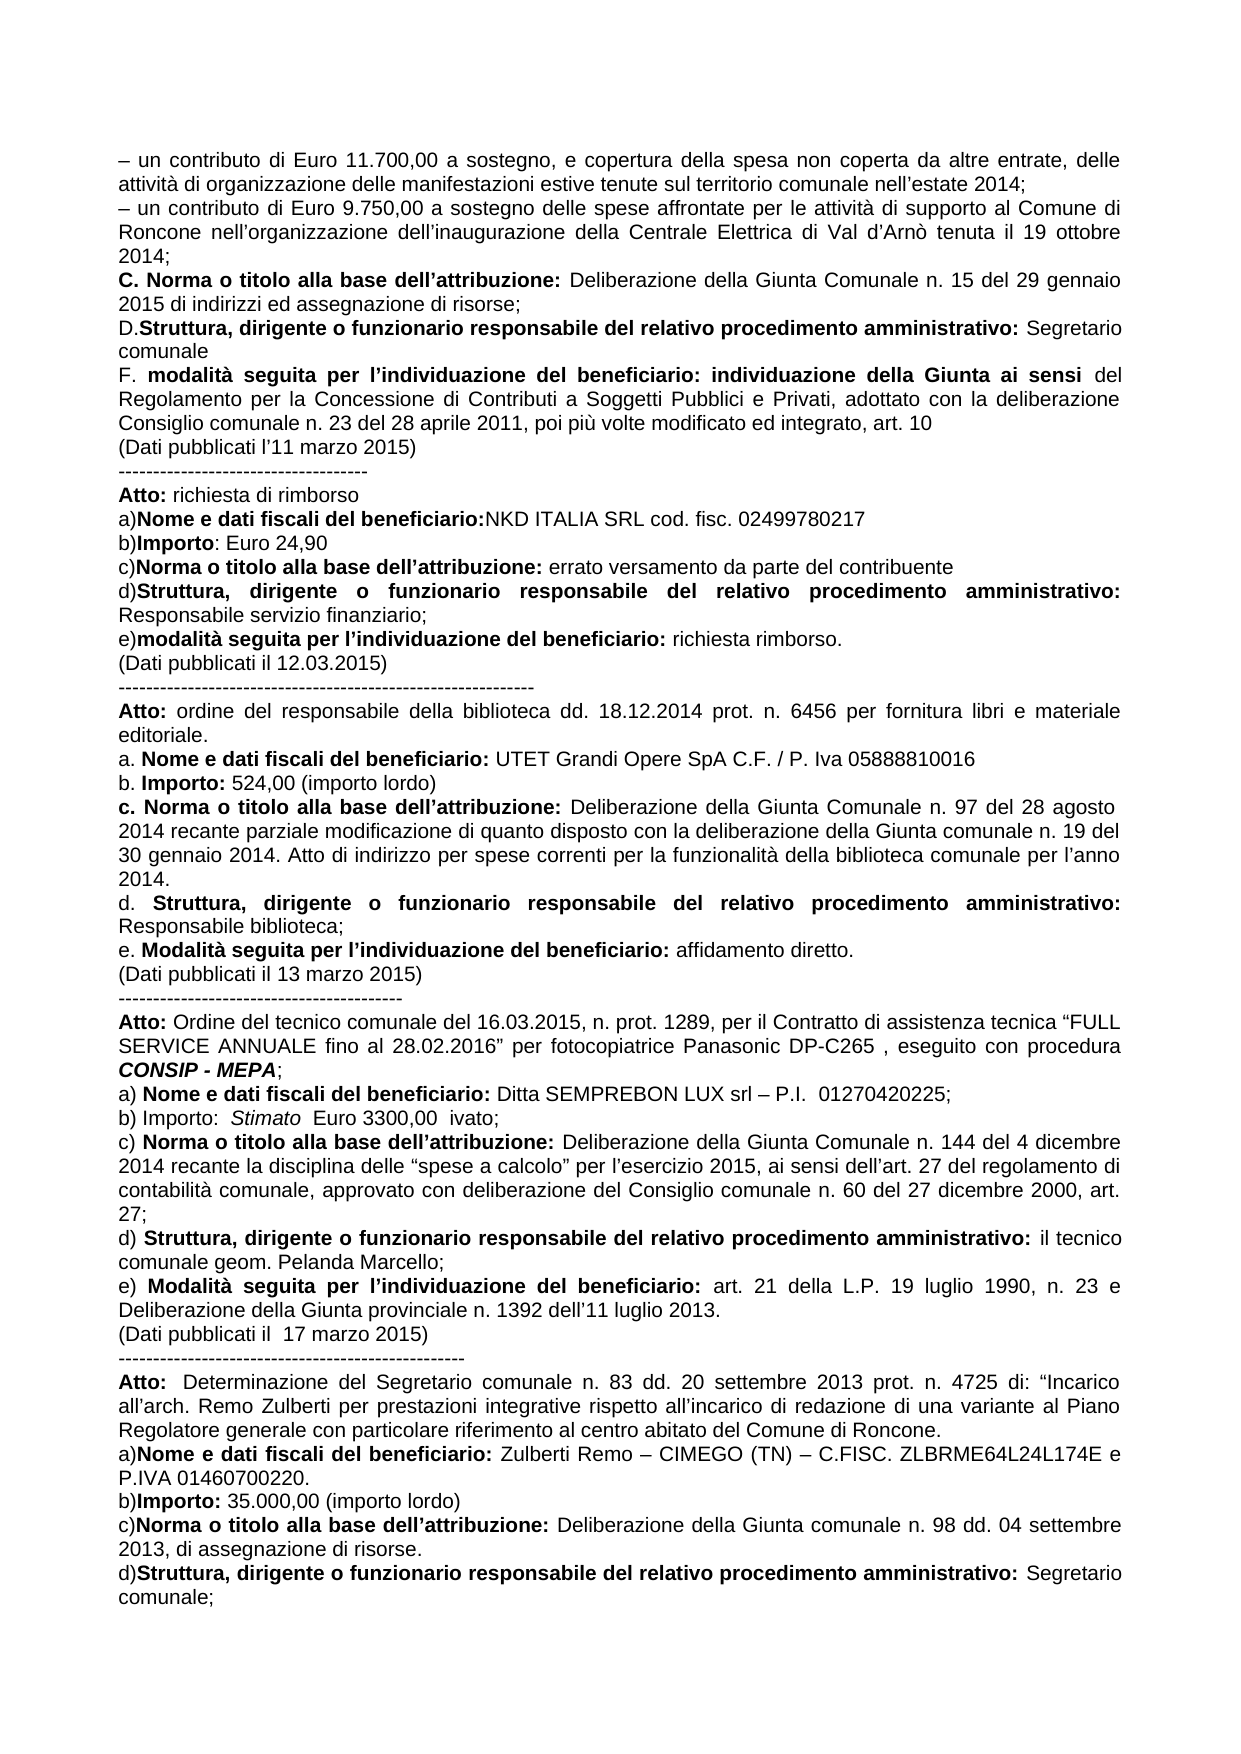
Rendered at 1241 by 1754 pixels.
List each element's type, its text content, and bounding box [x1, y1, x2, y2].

text d. Struttura, dirigente o funzionario responsabile del relativo procedimento amministrativo: Responsabile biblioteca; [118, 890, 1122, 938]
text a)Nome e dati fiscali del beneficiario: Zulberti Remo – CIMEGO (TN) – C.FISC. ZLBRME64L24L174E e P.IVA 01460700220. [118, 1441, 1122, 1489]
text (Dati pubblicati il 17 marzo 2015) [118, 1322, 1122, 1346]
text a) Nome e dati fiscali del beneficiario: Ditta SEMPREBON LUX srl – P.I. 01270420225; [118, 1082, 1122, 1106]
text (Dati pubblicati l’11 marzo 2015) [118, 435, 1122, 459]
text (Dati pubblicati il 13 marzo 2015) [118, 962, 1122, 986]
text – un contributo di Euro 9.750,00 a sostegno delle spese affrontate per le attività di supporto al Comune di Roncone nell’organizzazione dell’inaugurazione della Centrale Elettrica di Val d’Arnò tenuta il 19 ottobre 2014; [118, 196, 1122, 267]
text c) Norma o titolo alla base dell’attribuzione: Deliberazione della Giunta Comunale n. 144 del 4 dicembre 2014 recante la disciplina delle “spese a calcolo” per l’esercizio 2015, ai sensi dell’art. 27 del regolamento di contabilità comunale, approvato con deliberazione del Consiglio comunale n. 60 del 27 dicembre 2000, art. 27; [118, 1130, 1122, 1226]
text b)Importo: 35.000,00 (importo lordo) [118, 1489, 1122, 1513]
text c)Norma o titolo alla base dell’attribuzione: Deliberazione della Giunta comunale n. 98 dd. 04 settembre 2013, di assegnazione di risorse. [118, 1513, 1122, 1561]
text ------------------------------------------------------------ [118, 675, 1122, 699]
text d)Struttura, dirigente o funzionario responsabile del relativo procedimento amministrativo: Responsabile servizio finanziario; [118, 579, 1122, 627]
text C. Norma o titolo alla base dell’attribuzione: Deliberazione della Giunta Comunale n. 15 del 29 gennaio 2015 di indirizzi ed assegnazione di risorse; [118, 267, 1122, 315]
text d)Struttura, dirigente o funzionario responsabile del relativo procedimento amministrativo: Segretario comunale; [118, 1561, 1122, 1609]
text Atto: ordine del responsabile della biblioteca dd. 18.12.2014 prot. n. 6456 per fornitura libri e materiale editoriale. [118, 699, 1122, 747]
text e. Modalità seguita per l’individuazione del beneficiario: affidamento diretto. [118, 938, 1122, 962]
text e)modalità seguita per l’individuazione del beneficiario: richiesta rimborso. [118, 627, 1122, 651]
text Atto: Ordine del tecnico comunale del 16.03.2015, n. prot. 1289, per il Contratto di assistenza tecnica “FULL SERVICE ANNUALE fino al 28.02.2016” per fotocopiatrice Panasonic DP-C265 , eseguito con procedura CONSIP - MEPA; [118, 1010, 1122, 1082]
text F. modalità seguita per l’individuazione del beneficiario: individuazione della Giunta ai sensi del Regolamento per la Concessione di Contributi a Soggetti Pubblici e Privati, adottato con la deliberazione Consiglio comunale n. 23 del 28 aprile 2011, poi più volte modificato ed integrato, art. 10 [118, 363, 1122, 435]
text Atto: richiesta di rimborso [118, 483, 1122, 507]
text ------------------------------------ [118, 459, 1122, 483]
text (Dati pubblicati il 12.03.2015) [118, 651, 1122, 675]
text – un contributo di Euro 11.700,00 a sostegno, e copertura della spesa non coperta da altre entrate, delle attività di organizzazione delle manifestazioni estive tenute sul territorio comunale nell’estate 2014; [118, 148, 1122, 196]
text ----------------------------------------- [118, 986, 1122, 1010]
text c)Norma o titolo alla base dell’attribuzione: errato versamento da parte del contribuente [118, 555, 1122, 579]
text b) Importo: Stimato Euro 3300,00 ivato; [118, 1106, 1122, 1130]
text b. Importo: 524,00 (importo lordo) [118, 771, 1122, 794]
text -------------------------------------------------- [118, 1346, 1122, 1369]
text d) Struttura, dirigente o funzionario responsabile del relativo procedimento amministrativo: il tecnico comunale geom. Pelanda Marcello; [118, 1226, 1122, 1274]
text a)Nome e dati fiscali del beneficiario:NKD ITALIA SRL cod. fisc. 02499780217 [118, 507, 1122, 531]
text c. Norma o titolo alla base dell’attribuzione: Deliberazione della Giunta Comunale n. 97 del 28 agosto 2014 recante parziale modificazione di quanto disposto con la deliberazione della Giunta comunale n. 19 del 30 gennaio 2014. Atto di indirizzo per spese correnti per la funzionalità della biblioteca comunale per l’anno 2014. [118, 794, 1122, 890]
text D.Struttura, dirigente o funzionario responsabile del relativo procedimento amministrativo: Segretario comunale [118, 315, 1122, 363]
text b)Importo: Euro 24,90 [118, 531, 1122, 555]
text Atto: Determinazione del Segretario comunale n. 83 dd. 20 settembre 2013 prot. n. 4725 di: “Incarico all’arch. Remo Zulberti per prestazioni integrative rispetto all’incarico di redazione di una variante al Piano Regolatore generale con particolare riferimento al centro abitato del Comune di Roncone. [118, 1369, 1122, 1441]
text a. Nome e dati fiscali del beneficiario: UTET Grandi Opere SpA C.F. / P. Iva 05888810016 [118, 747, 1122, 771]
text e) Modalità seguita per l’individuazione del beneficiario: art. 21 della L.P. 19 luglio 1990, n. 23 e Deliberazione della Giunta provinciale n. 1392 dell’11 luglio 2013. [118, 1274, 1122, 1322]
